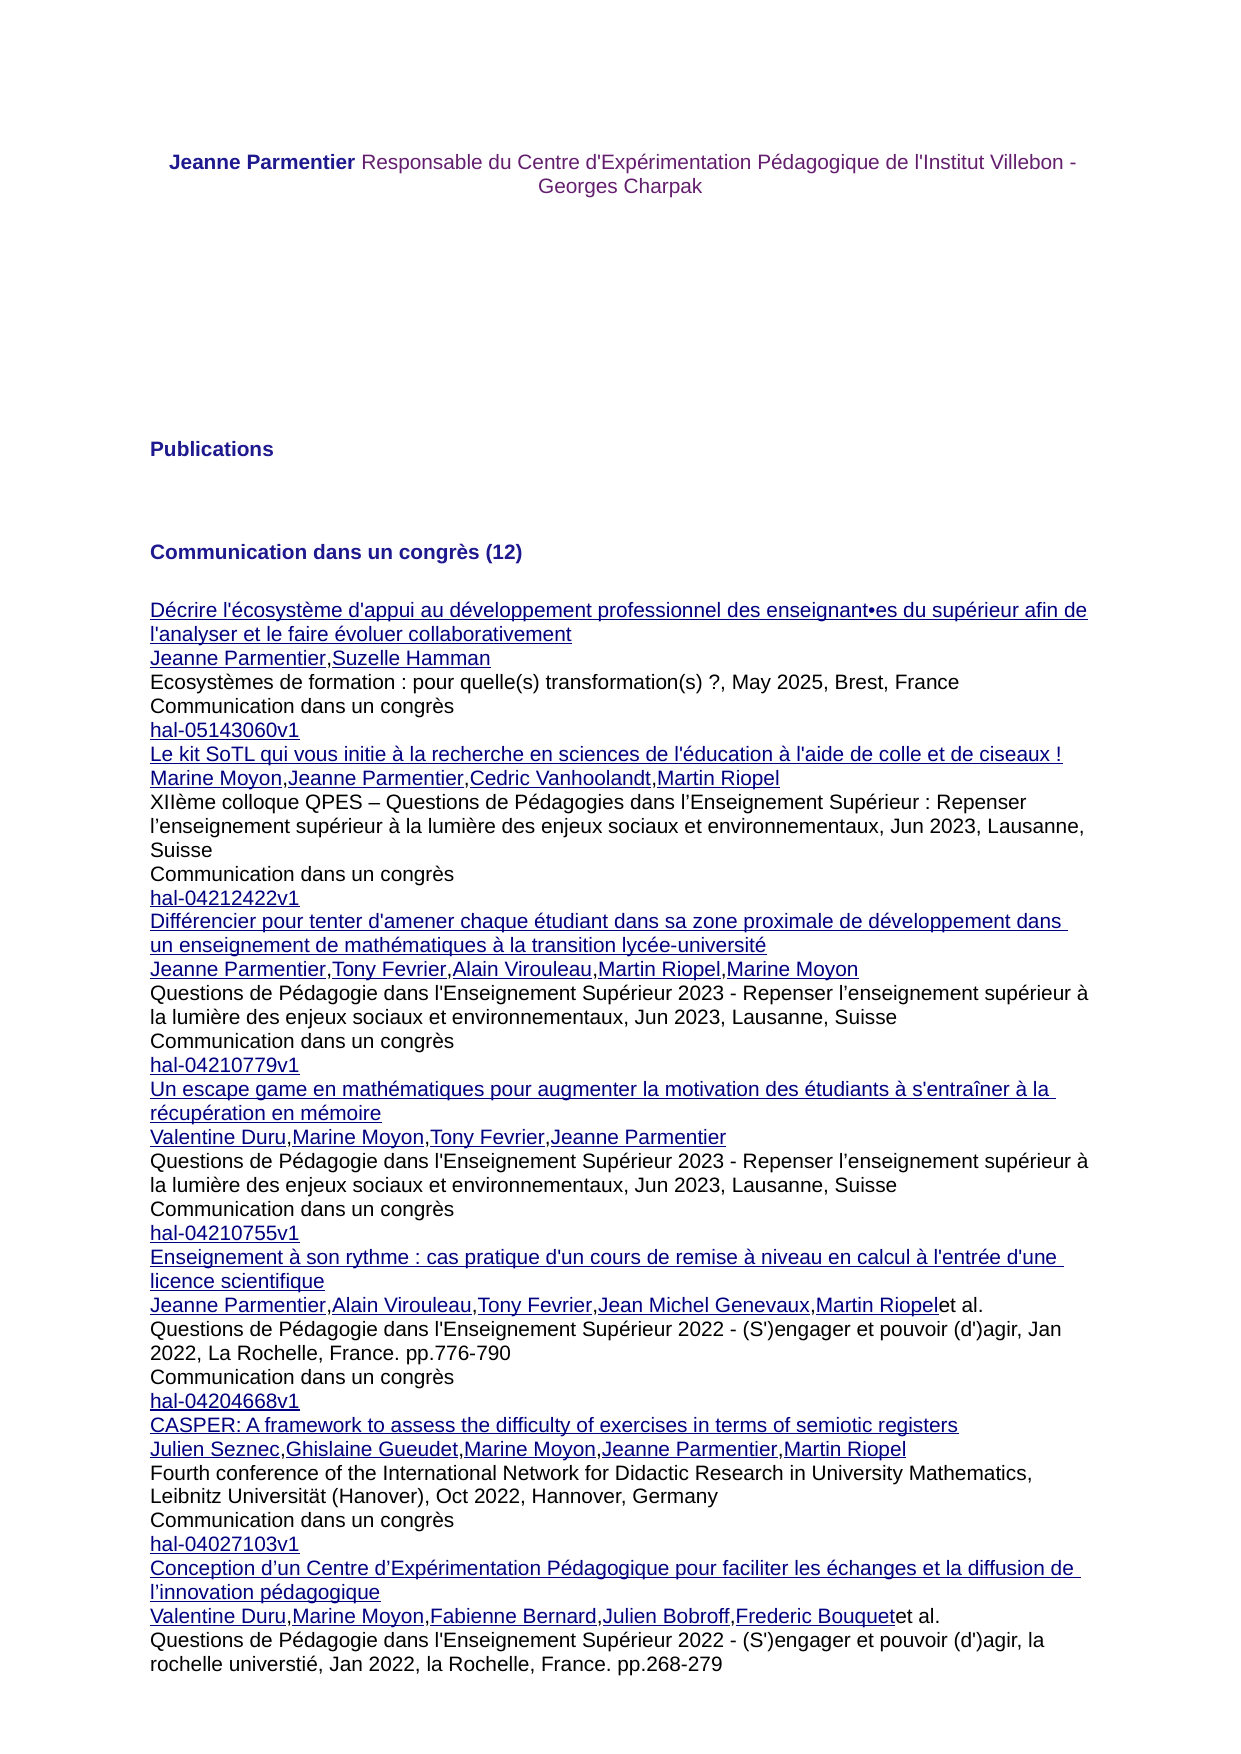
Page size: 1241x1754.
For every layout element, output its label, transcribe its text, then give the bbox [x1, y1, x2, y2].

table_cell CASPER: A framework to assess the difficulty of exercises in terms of semiotic registers Julien Seznec,Ghislaine Gueudet,Marine Moyon,Jeanne Parmentier,Martin Riopel Fourth conference of the International Network for Didactic Research in University Mathematics, Leibnitz Universität (Hanover), Oct 2022, Hannover, Germany Communication dans un congrès hal-04027103v1 [150, 1413, 1090, 1556]
table_cell Le kit SoTL qui vous initie à la recherche en sciences de l'éducation à l'aide de colle et de ciseaux ! Marine Moyon,Jeanne Parmentier,Cedric Vanhoolandt,Martin Riopel XIIème colloque QPES – Questions de Pédagogies dans l’Enseignement Supérieur : Repenser l’enseignement supérieur à la lumière des enjeux sociaux et environnementaux, Jun 2023, Lausanne, Suisse Communication dans un congrès hal-04212422v1 [150, 742, 1090, 909]
table_cell Un escape game en mathématiques pour augmenter la motivation des étudiants à s'entraîner à la récupération en mémoire Valentine Duru,Marine Moyon,Tony Fevrier,Jeanne Parmentier Questions de Pédagogie dans l'Enseignement Supérieur 2023 - Repenser l’enseignement supérieur à la lumière des enjeux sociaux et environnementaux, Jun 2023, Lausanne, Suisse Communication dans un congrès hal-04210755v1 [150, 1077, 1090, 1245]
table_cell Différencier pour tenter d'amener chaque étudiant dans sa zone proximale de développement dans un enseignement de mathématiques à la transition lycée-université Jeanne Parmentier,Tony Fevrier,Alain Virouleau,Martin Riopel,Marine Moyon Questions de Pédagogie dans l'Enseignement Supérieur 2023 - Repenser l’enseignement supérieur à la lumière des enjeux sociaux et environnementaux, Jun 2023, Lausanne, Suisse Communication dans un congrès hal-04210779v1 [150, 909, 1090, 1077]
table_cell Conception d’un Centre d’Expérimentation Pédagogique pour faciliter les échanges et la diffusion de l’innovation pédagogique Valentine Duru,Marine Moyon,Fabienne Bernard,Julien Bobroff,Frederic Bouquetet al. Questions de Pédagogie dans l'Enseignement Supérieur 2022 - (S')engager et pouvoir (d')agir, la rochelle universtié, Jan 2022, la Rochelle, France. pp.268-279 [150, 1556, 1090, 1676]
subtitle Publications [150, 436, 1090, 460]
subtitle Jeanne Parmentier Responsable du Centre d'Expérimentation Pédagogique de l'Institut Villebon - Georges Charpak [150, 150, 1090, 198]
table_header Décrire l'écosystème d'appui au développement professionnel des enseignant•es du supérieur afin de l'analyser et le faire évoluer collaborativement Jeanne Parmentier,Suzelle Hamman Ecosystèmes de formation : pour quelle(s) transformation(s) ?, May 2025, Brest, France Communication dans un congrès hal-05143060v1 [150, 598, 1090, 742]
subtitle Communication dans un congrès (12) [150, 539, 1090, 563]
table_cell Enseignement à son rythme : cas pratique d'un cours de remise à niveau en calcul à l'entrée d'une licence scientifique Jeanne Parmentier,Alain Virouleau,Tony Fevrier,Jean Michel Genevaux,Martin Riopelet al. Questions de Pédagogie dans l'Enseignement Supérieur 2022 - (S')engager et pouvoir (d')agir, Jan 2022, La Rochelle, France. pp.776-790 Communication dans un congrès hal-04204668v1 [150, 1245, 1090, 1412]
